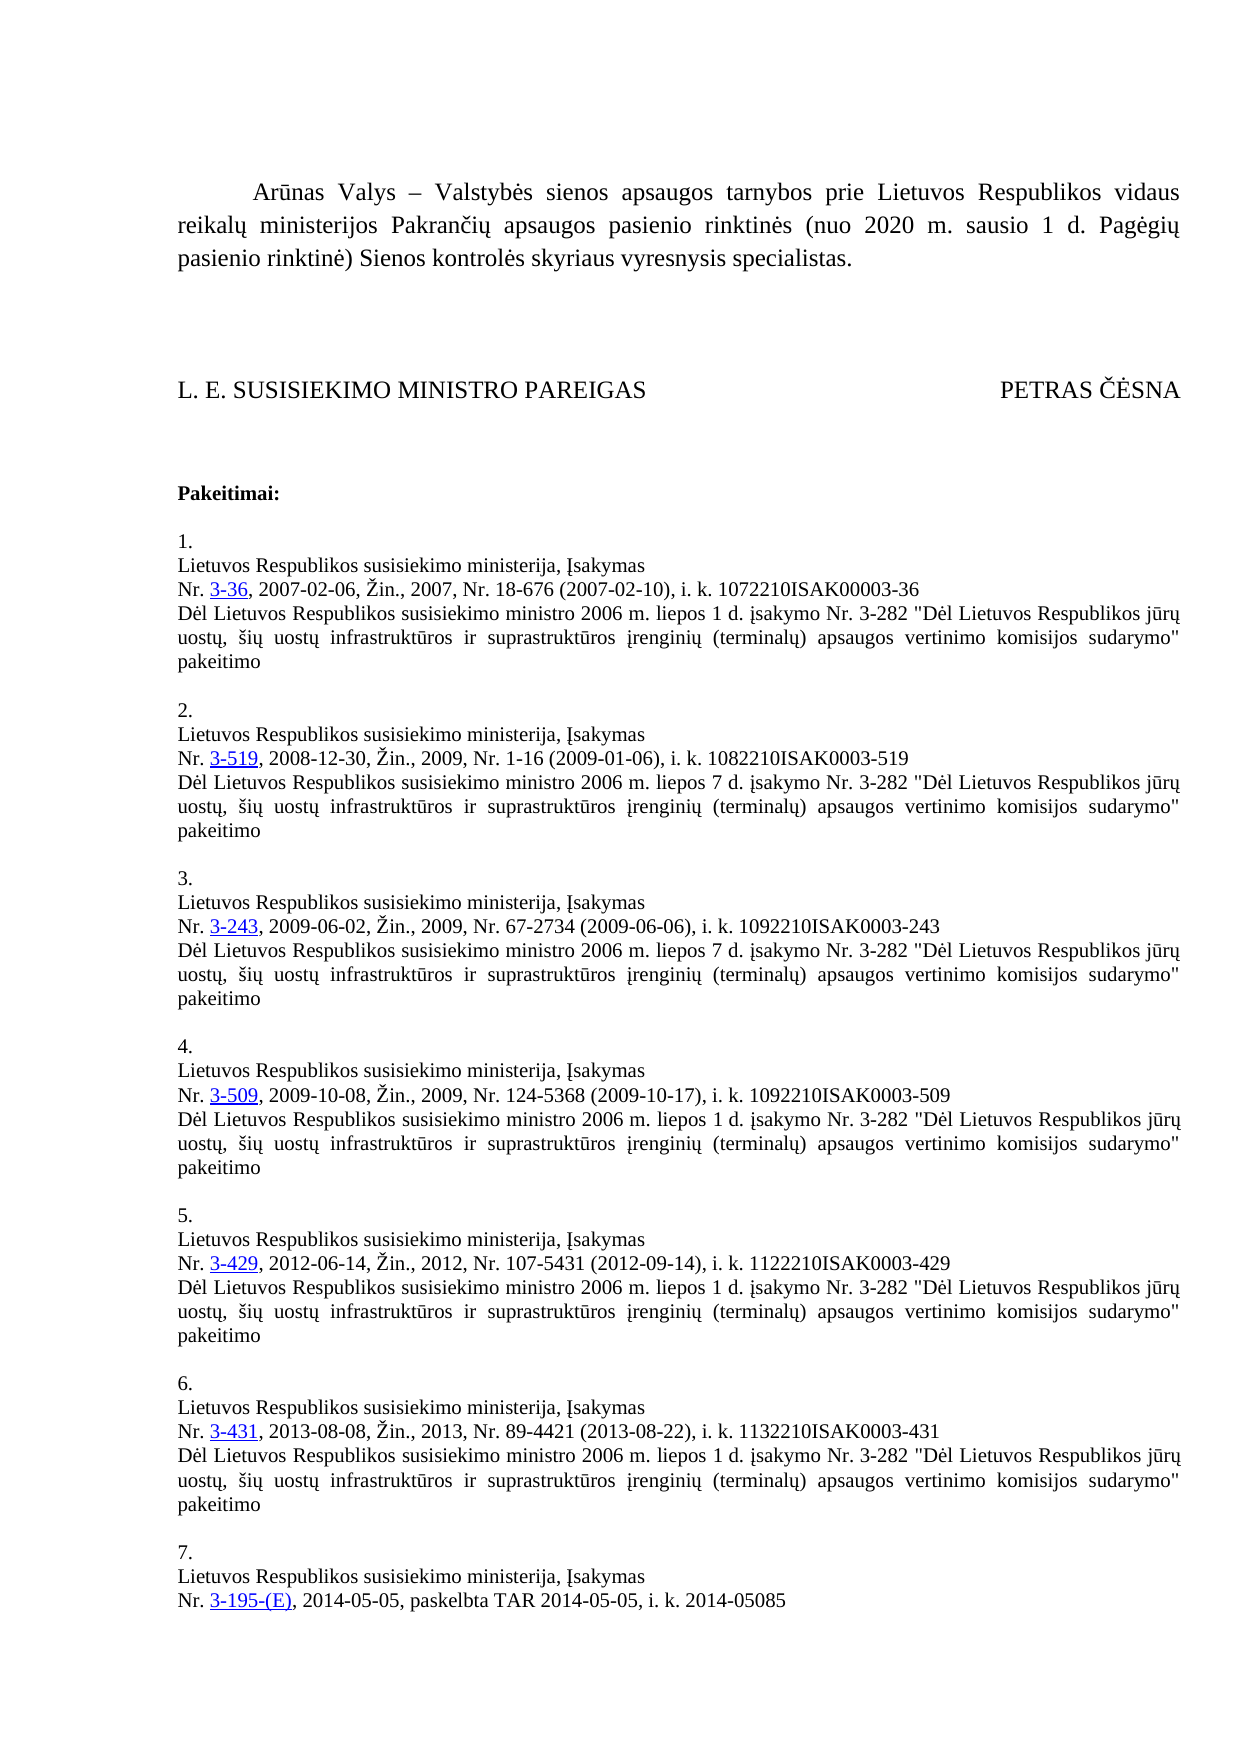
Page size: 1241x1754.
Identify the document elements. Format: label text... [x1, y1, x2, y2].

text Pakeitimai: [177, 481, 1181, 505]
text Arūnas Valys – Valstybės sienos apsaugos tarnybos prie Lietuvos Respublikos vidaus reikalų ministerijos Pakrančių apsaugos pasienio rinktinės (nuo 2020 m. sausio 1 d. Pagėgių pasienio rinktinė) Sienos kontrolės skyriaus vyresnysis specialistas. [177, 177, 1181, 272]
text 4. [177, 1034, 1181, 1058]
text Lietuvos Respublikos susisiekimo ministerija, Įsakymas [177, 1227, 1181, 1251]
text Dėl Lietuvos Respublikos susisiekimo ministro 2006 m. liepos 1 d. įsakymo Nr. 3-282 "Dėl Lietuvos Respublikos jūrų uostų, šių uostų infrastruktūros ir suprastruktūros įrenginių (terminalų) apsaugos vertinimo komisijos sudarymo" pakeitimo [177, 1107, 1181, 1179]
text Lietuvos Respublikos susisiekimo ministerija, Įsakymas [177, 1564, 1181, 1588]
text Nr. 3-519, 2008-12-30, Žin., 2009, Nr. 1-16 (2009-01-06), i. k. 1082210ISAK0003-519 [177, 746, 1181, 770]
text L. E. SUSISIEKIMO MINISTRO PAREIGAS PETRAS ČĖSNA [177, 375, 1181, 404]
text 5. [177, 1203, 1181, 1227]
text 2. [177, 697, 1181, 722]
text Dėl Lietuvos Respublikos susisiekimo ministro 2006 m. liepos 1 d. įsakymo Nr. 3-282 "Dėl Lietuvos Respublikos jūrų uostų, šių uostų infrastruktūros ir suprastruktūros įrenginių (terminalų) apsaugos vertinimo komisijos sudarymo" pakeitimo [177, 1275, 1181, 1347]
text Dėl Lietuvos Respublikos susisiekimo ministro 2006 m. liepos 1 d. įsakymo Nr. 3-282 "Dėl Lietuvos Respublikos jūrų uostų, šių uostų infrastruktūros ir suprastruktūros įrenginių (terminalų) apsaugos vertinimo komisijos sudarymo" pakeitimo [177, 601, 1181, 673]
text Nr. 3-36, 2007-02-06, Žin., 2007, Nr. 18-676 (2007-02-10), i. k. 1072210ISAK00003-36 [177, 577, 1181, 601]
text Nr. 3-429, 2012-06-14, Žin., 2012, Nr. 107-5431 (2012-09-14), i. k. 1122210ISAK0003-429 [177, 1251, 1181, 1275]
text 6. [177, 1371, 1181, 1395]
text 3. [177, 866, 1181, 890]
text Dėl Lietuvos Respublikos susisiekimo ministro 2006 m. liepos 7 d. įsakymo Nr. 3-282 "Dėl Lietuvos Respublikos jūrų uostų, šių uostų infrastruktūros ir suprastruktūros įrenginių (terminalų) apsaugos vertinimo komisijos sudarymo" pakeitimo [177, 770, 1181, 842]
text Dėl Lietuvos Respublikos susisiekimo ministro 2006 m. liepos 1 d. įsakymo Nr. 3-282 "Dėl Lietuvos Respublikos jūrų uostų, šių uostų infrastruktūros ir suprastruktūros įrenginių (terminalų) apsaugos vertinimo komisijos sudarymo" pakeitimo [177, 1443, 1181, 1516]
text Lietuvos Respublikos susisiekimo ministerija, Įsakymas [177, 553, 1181, 577]
text 1. [177, 529, 1181, 553]
text Nr. 3-431, 2013-08-08, Žin., 2013, Nr. 89-4421 (2013-08-22), i. k. 1132210ISAK0003-431 [177, 1419, 1181, 1443]
text 7. [177, 1540, 1181, 1564]
text Lietuvos Respublikos susisiekimo ministerija, Įsakymas [177, 722, 1181, 746]
text Lietuvos Respublikos susisiekimo ministerija, Įsakymas [177, 890, 1181, 914]
text Dėl Lietuvos Respublikos susisiekimo ministro 2006 m. liepos 7 d. įsakymo Nr. 3-282 "Dėl Lietuvos Respublikos jūrų uostų, šių uostų infrastruktūros ir suprastruktūros įrenginių (terminalų) apsaugos vertinimo komisijos sudarymo" pakeitimo [177, 938, 1181, 1010]
text Nr. 3-243, 2009-06-02, Žin., 2009, Nr. 67-2734 (2009-06-06), i. k. 1092210ISAK0003-243 [177, 914, 1181, 938]
text Nr. 3-195-(E), 2014-05-05, paskelbta TAR 2014-05-05, i. k. 2014-05085 [177, 1588, 1181, 1612]
text Lietuvos Respublikos susisiekimo ministerija, Įsakymas [177, 1395, 1181, 1419]
text Nr. 3-509, 2009-10-08, Žin., 2009, Nr. 124-5368 (2009-10-17), i. k. 1092210ISAK0003-509 [177, 1082, 1181, 1107]
text Lietuvos Respublikos susisiekimo ministerija, Įsakymas [177, 1058, 1181, 1082]
